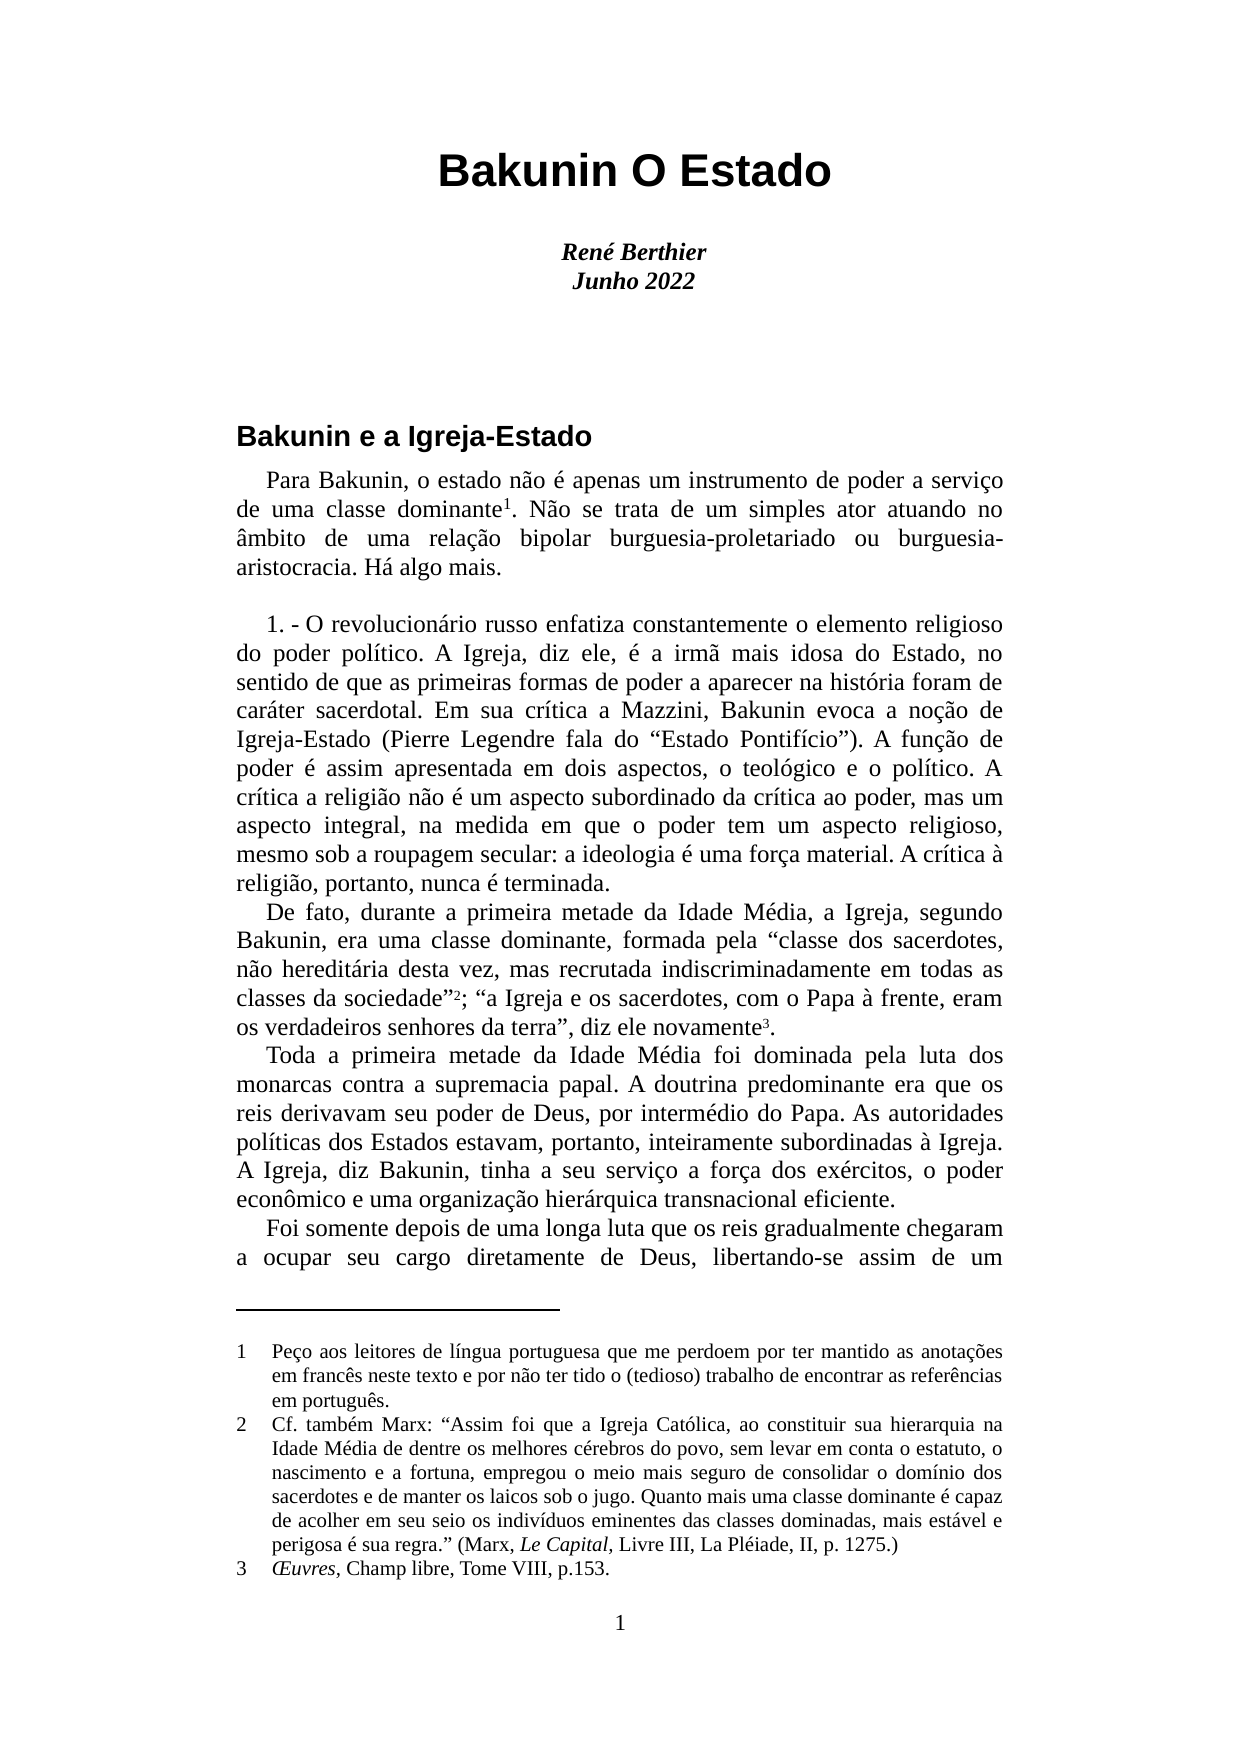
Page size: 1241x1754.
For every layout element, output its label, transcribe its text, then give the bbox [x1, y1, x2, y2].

text Toda a primeira metade da Idade Média foi dominada pela luta dos monarcas contra a supremacia papal. A doutrina predominante era que os reis derivavam seu poder de Deus, por intermédio do Papa. As autoridades políticas dos Estados estavam, portanto, inteiramente subordinadas à Igreja. A Igreja, diz Bakunin, tinha a seu serviço a força dos exércitos, o poder econômico e uma organização hierárquica transnacional eficiente. [236, 1040, 1004, 1213]
text 1. - O revolucionário russo enfatiza constantemente o elemento religioso do poder político. A Igreja, diz ele, é a irmã mais idosa do Estado, no sentido de que as primeiras formas de poder a aparecer na história foram de caráter sacerdotal. Em sua crítica a Mazzini, Bakunin evoca a noção de Igreja-Estado (Pierre Legendre fala do “Estado Pontifício”). A função de poder é assim apresentada em dois aspectos, o teológico e o político. A crítica a religião não é um aspecto subordinado da crítica ao poder, mas um aspecto integral, na medida em que o poder tem um aspecto religioso, mesmo sob a roupagem secular: a ideologia é uma força material. A crítica à religião, portanto, nunca é terminada. [236, 609, 1004, 897]
text Cf. também Marx: “Assim foi que a Igreja Católica, ao constituir sua hierarquia na Idade Média de dentre os melhores cérebros do povo, sem levar em conta o estatuto, o nascimento e a fortuna, empregou o meio mais seguro de consolidar o domínio dos sacerdotes e de manter os laicos sob o jugo. Quanto mais uma classe dominante é capaz de acolher em seu seio os indivíduos eminentes das classes dominadas, mais estável e perigosa é sua regra.” (Marx, Le Capital, Livre III, La Pléiade, II, p. 1275.) [236, 1412, 1004, 1556]
subtitle Bakunin O Estado [236, 143, 1004, 196]
text Œuvres, Champ libre, Tome VIII, p.153. [236, 1556, 1004, 1580]
text De fato, durante a primeira metade da Idade Média, a Igreja, segundo Bakunin, era uma classe dominante, formada pela “classe dos sacerdotes, não hereditária desta vez, mas recrutada indiscriminadamente em todas as classes da sociedade”; “a Igreja e os sacerdotes, com o Papa à frente, eram os verdadeiros senhores da terra”, diz ele novamente. [236, 897, 1004, 1040]
text Peço aos leitores de língua portuguesa que me perdoem por ter mantido as anotações em francês neste texto e por não ter tido o (tedioso) trabalho de encontrar as referências em português. [236, 1339, 1004, 1412]
text Junho 2022 [236, 266, 1004, 294]
subtitle Bakunin e a Igreja-Estado [236, 419, 1004, 453]
text Foi somente depois de uma longa luta que os reis gradualmente chegaram a ocupar seu cargo diretamente de Deus, libertando-se assim de um [236, 1213, 1004, 1270]
text René Berthier [236, 237, 1004, 266]
text Para Bakunin, o estado não é apenas um instrumento de poder a serviço de uma classe dominante. Não se trata de um simples ator atuando no âmbito de uma relação bipolar burguesia-proletariado ou burguesia-aristocracia. Há algo mais. [236, 465, 1004, 580]
